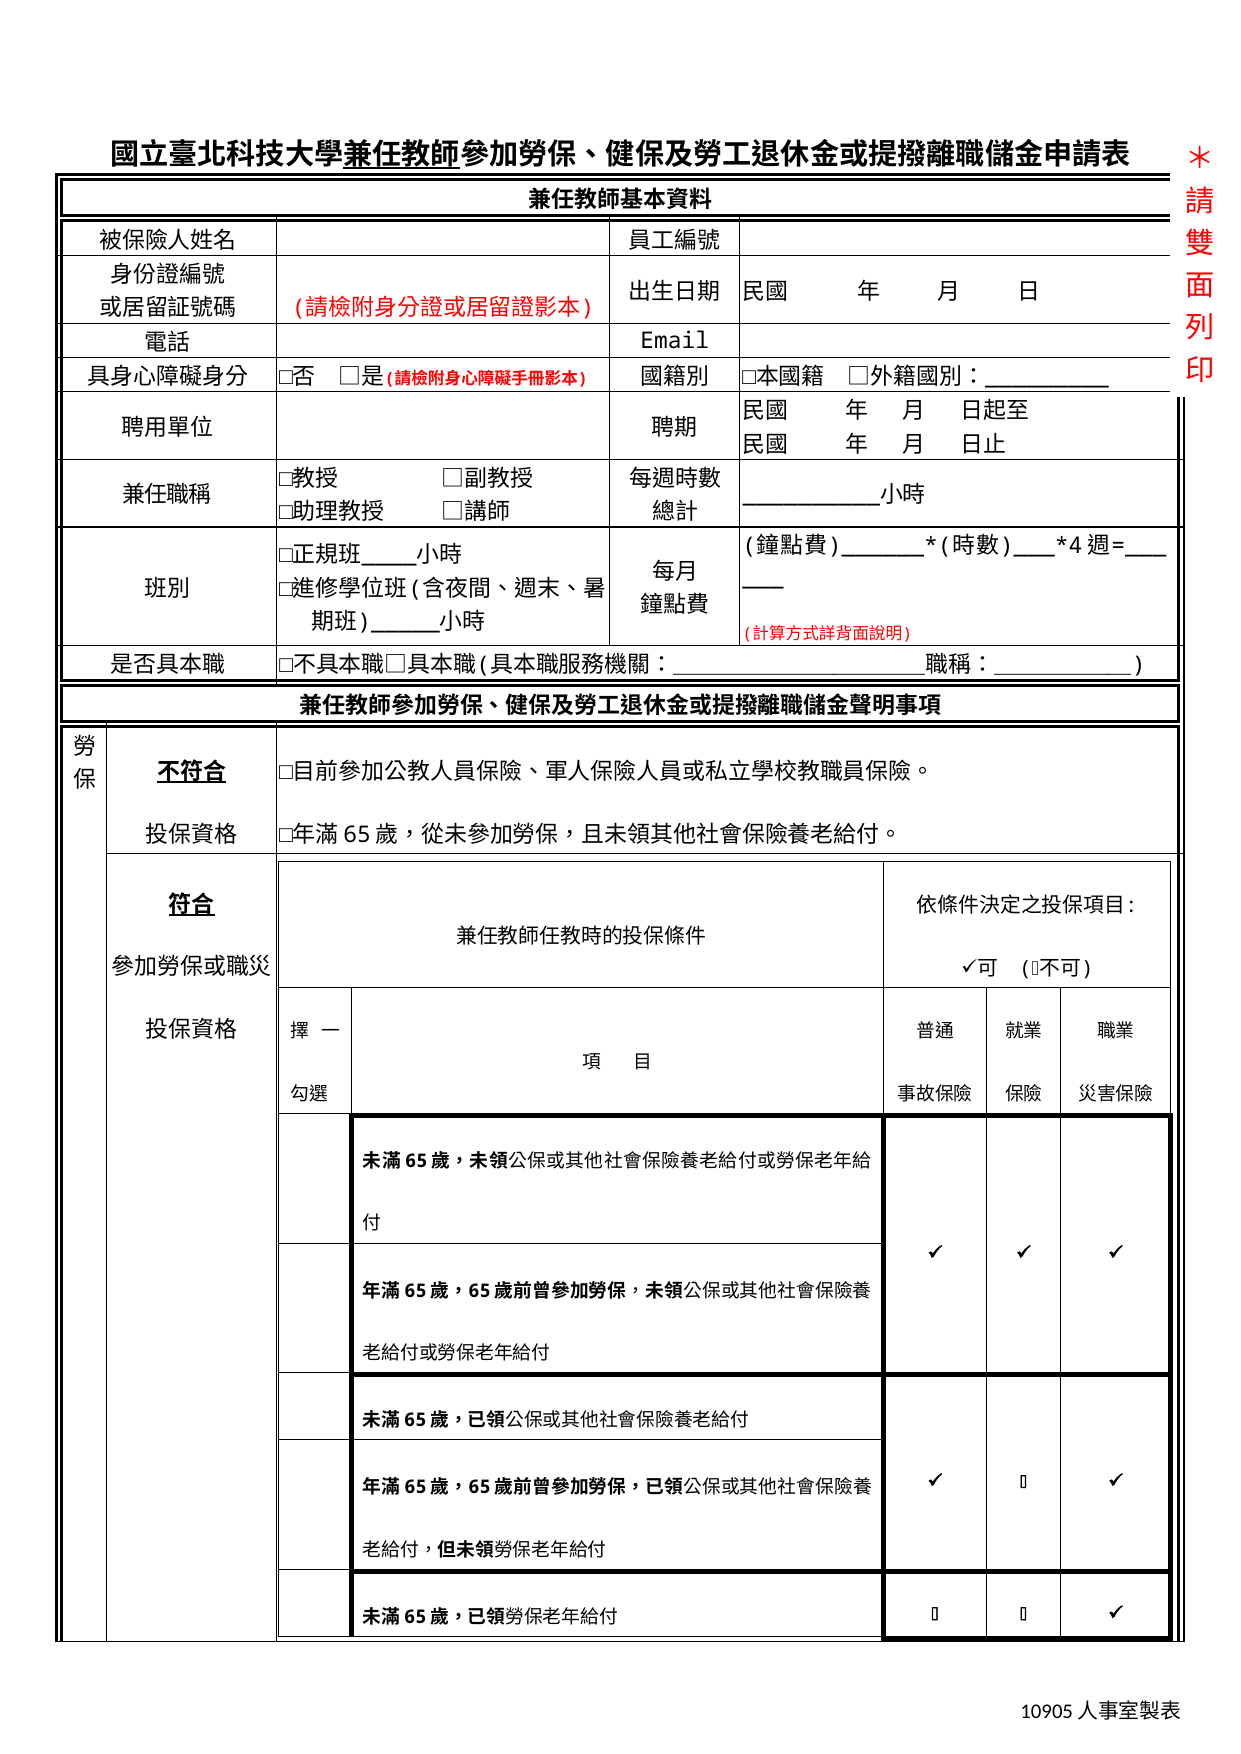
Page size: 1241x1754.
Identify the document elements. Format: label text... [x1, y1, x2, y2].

table_cell 身份證編號 或居留証號碼 [63, 256, 276, 322]
table_cell  [1061, 1118, 1168, 1372]
table_cell  [886, 1574, 986, 1636]
table_cell 未滿65歲，已領公保或其他社會保險養老給付 [354, 1377, 881, 1439]
table_cell  [886, 1377, 986, 1569]
table_cell 符合 參加勞保或職災投保資格 [107, 854, 276, 1641]
table_cell 未滿65歲，未領公保或其他社會保險養老給付或勞保老年給付 [354, 1118, 881, 1242]
table_cell □否 □是(請檢附身心障礙手冊影本) [277, 358, 609, 391]
table_cell [277, 222, 609, 255]
text 國立臺北科技大學兼任教師參加勞保、健保及勞工退休金或提撥離職儲金申請表 [59, 110, 1216, 397]
table_cell 不符合 投保資格 [107, 728, 276, 853]
table_cell Email [610, 324, 739, 357]
table_cell  [987, 1377, 1060, 1569]
table_cell 民國 年 月 日起至 民國 年 月 日止 [740, 392, 1177, 459]
table_cell (請檢附身分證或居留證影本) [277, 256, 609, 322]
table_cell 項目 [352, 988, 883, 1113]
table_cell 每月 鐘點費 [610, 528, 739, 645]
table_cell (鐘點費)______*(時數)___*4週=______ (計算方式詳背面說明) [740, 528, 1177, 645]
table_cell  [886, 1118, 986, 1372]
table_cell □目前參加公教人員保險、軍人保險人員或私立學校教職員保險。 □年滿65歲，從未參加勞保，且未領其他社會保險養老給付。 [277, 728, 1177, 853]
table_cell [277, 392, 609, 459]
table_cell [740, 222, 1170, 255]
table_cell 出生日期 [610, 256, 739, 322]
table_cell 民國 年 月 日 [740, 256, 1170, 322]
table_cell [279, 1244, 349, 1372]
table_cell 未滿65歲，已領勞保老年給付 [354, 1574, 881, 1636]
table_cell 員工編號 [610, 222, 739, 255]
table_cell [279, 1114, 349, 1242]
table_cell  [1061, 1574, 1168, 1636]
table_cell 電話 [63, 324, 276, 357]
table_cell 國籍別 [610, 358, 739, 391]
table_cell  [987, 1574, 1060, 1636]
table_cell 聘期 [610, 392, 739, 459]
text ＊請雙面列印＊ [1185, 135, 1201, 389]
table_cell 具身心障礙身分 [63, 358, 276, 391]
table_cell 職業 災害保險 [1061, 988, 1170, 1113]
table_cell 被保險人姓名 [63, 222, 276, 255]
table_cell [277, 324, 609, 357]
table_cell 聘用單位 [63, 392, 276, 459]
table_cell 就業 保險 [987, 988, 1060, 1113]
table_cell  [1061, 1377, 1168, 1569]
table_header 兼任教師基本資料 [63, 181, 1170, 214]
table_cell  [987, 1118, 1060, 1372]
table_cell 班別 [63, 528, 276, 645]
table_cell [277, 854, 1177, 1641]
table_cell [279, 1440, 349, 1569]
table_cell 年滿65歲，65歲前曾參加勞保，未領公保或其他社會保險養老給付或勞保老年給付 [354, 1244, 881, 1372]
table_cell 擇一勾選 [279, 988, 351, 1113]
table_header 依條件決定之投保項目: 可 (不可) [884, 862, 1170, 987]
table_cell □本國籍 □外籍國別：_________ [740, 358, 1170, 391]
table_cell 是否具本職 [63, 646, 276, 679]
table_cell 普通 事故保險 [884, 988, 986, 1113]
table_cell □教授 □副教授 □助理教授 □講師 [277, 460, 609, 526]
table_cell □正規班____小時 □進修學位班(含夜間、週末、暑期班)_____小時 [277, 528, 609, 645]
table_cell 每週時數 總計 [610, 460, 739, 526]
table_cell □不具本職□具本職(具本職服務機關：＿＿＿＿＿＿＿＿＿＿＿職稱：＿＿＿＿＿＿) [277, 646, 1177, 679]
table_cell 兼任教師參加勞保、健保及勞工退休金或提撥離職儲金聲明事項 [63, 687, 1177, 720]
table_cell [279, 1373, 349, 1439]
table_cell 兼任職稱 [63, 460, 276, 526]
table_cell __________小時 [740, 460, 1177, 526]
table_header 兼任教師任教時的投保條件 [279, 862, 883, 987]
table_cell 年滿65歲，65歲前曾參加勞保，已領公保或其他社會保險養老給付，但未領勞保老年給付 [354, 1440, 881, 1569]
table_cell 勞保 [63, 728, 106, 1641]
table_cell [279, 1570, 349, 1636]
table_cell [740, 324, 1170, 357]
